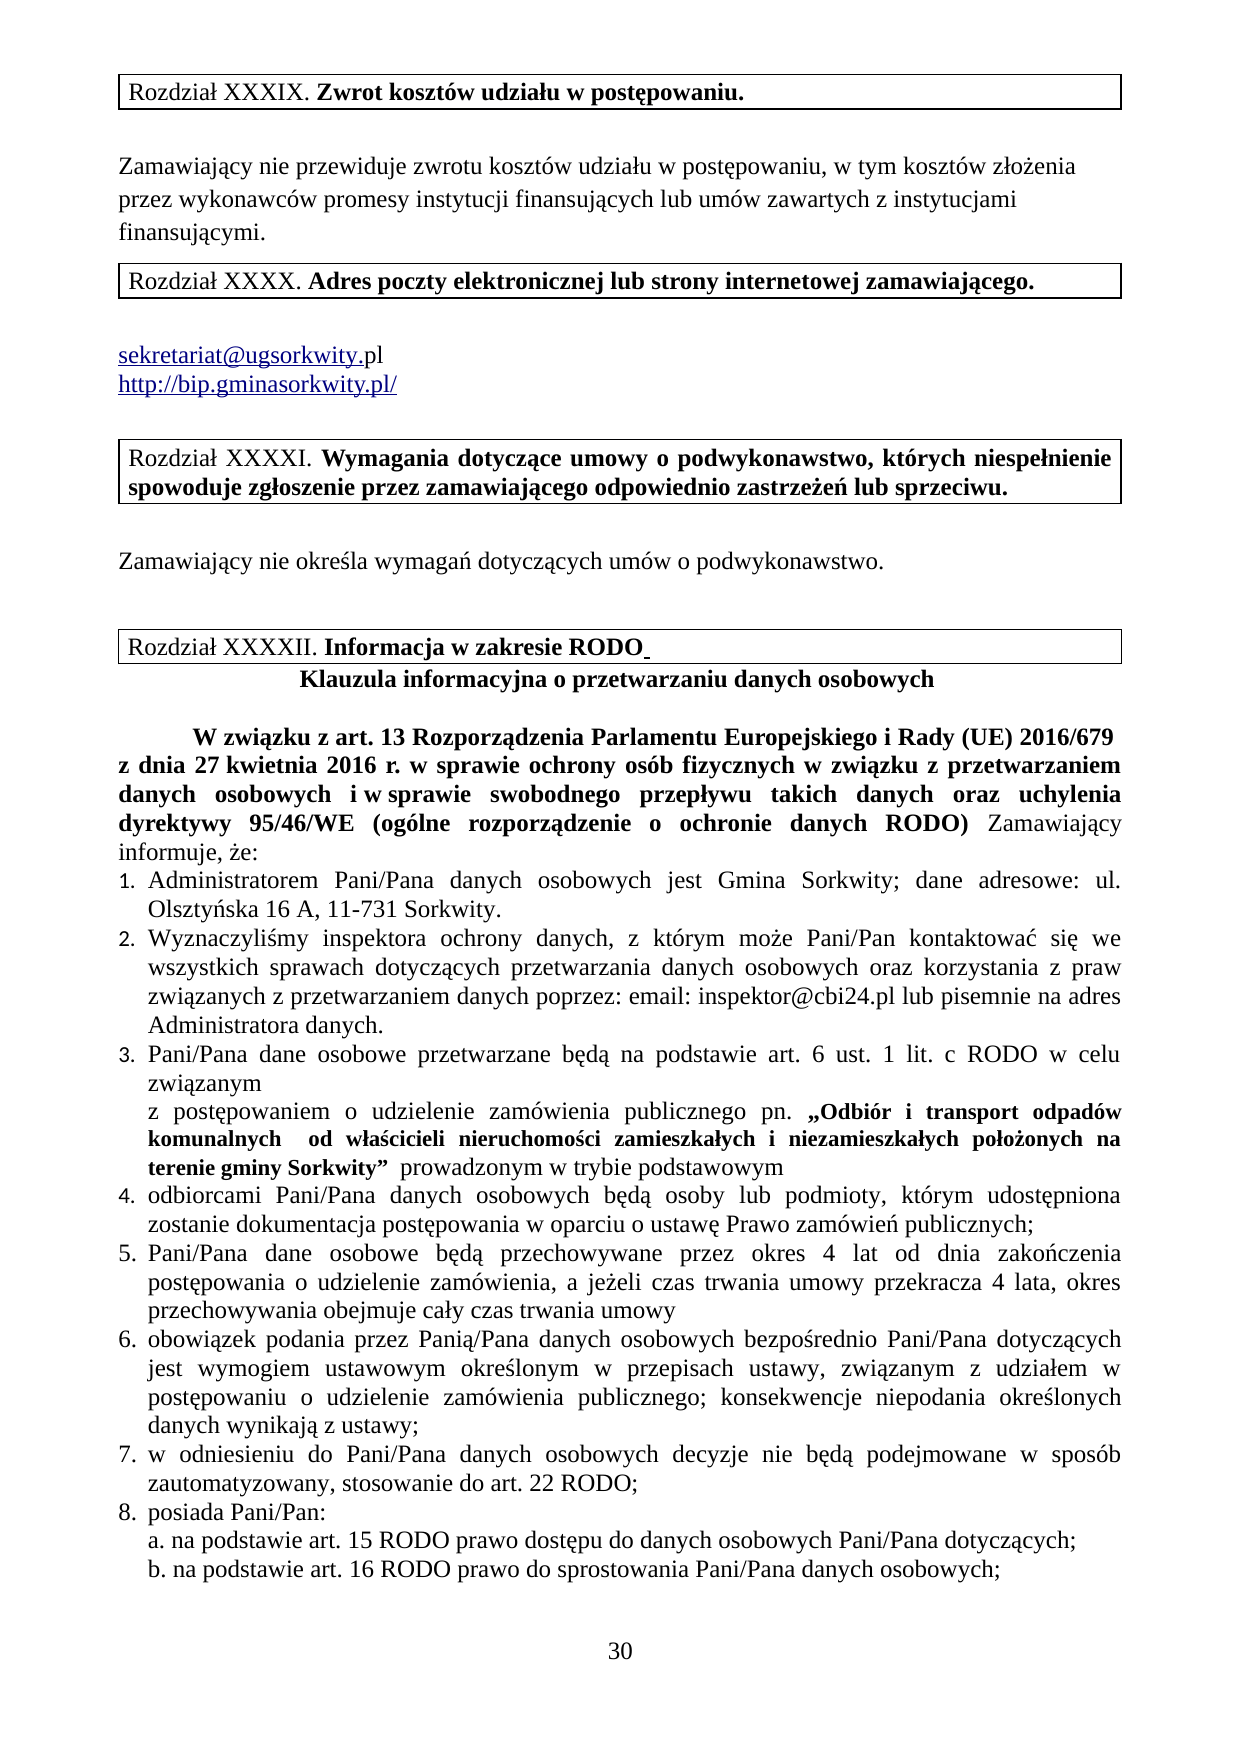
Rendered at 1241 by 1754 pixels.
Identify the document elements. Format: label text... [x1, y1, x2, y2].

list a. na podstawie art. 15 RODO prawo dostępu do danych osobowych Pani/Pana dotyczących; [148, 1526, 1122, 1554]
text Rozdział XXXIX. Zwrot kosztów udziału w postępowaniu. [120, 75, 1120, 108]
text Zamawiający nie przewiduje zwrotu kosztów udziału w postępowaniu, w tym kosztów złożenia przez wykonawców promesy instytucji finansujących lub umów zawartych z instytucjami finansującymi. [118, 151, 1122, 246]
list w odniesieniu do Pani/Pana danych osobowych decyzje nie będą podejmowane w sposób zautomatyzowany, stosowanie do art. 22 RODO; [118, 1439, 1122, 1497]
text W związku z art. 13 Rozporządzenia Parlamentu Europejskiego i Rady (UE) 2016/679 z dnia 27 kwietnia 2016 r. w sprawie ochrony osób fizycznych w związku z przetwarzaniem danych osobowych i w sprawie swobodnego przepływu takich danych oraz uchylenia dyrektywy 95/46/WE (ogólne rozporządzenie o ochronie danych RODO) Zamawiający informuje, że: [118, 722, 1122, 866]
list odbiorcami Pani/Pana danych osobowych będą osoby lub podmioty, którym udostępniona zostanie dokumentacja postępowania w oparciu o ustawę Prawo zamówień publicznych; [118, 1180, 1122, 1238]
text Zamawiający nie określa wymagań dotyczących umów o podwykonawstwo. [118, 546, 1122, 575]
text sekretariat@ugsorkwity.pl http://bip.gminasorkwity.pl/ [118, 340, 1122, 397]
text Rozdział XXXXI. Wymagania dotyczące umowy o podwykonawstwo, których niespełnienie spowoduje zgłoszenie przez zamawiającego odpowiednio zastrzeżeń lub sprzeciwu. [120, 440, 1120, 503]
list Administratorem Pani/Pana danych osobowych jest Gmina Sorkwity; dane adresowe: ul. Olsztyńska 16 A, 11-731 Sorkwity. [118, 866, 1122, 923]
list obowiązek podania przez Panią/Pana danych osobowych bezpośrednio Pani/Pana dotyczących jest wymogiem ustawowym określonym w przepisach ustawy, związanym z udziałem w postępowaniu o udzielenie zamówienia publicznego; konsekwencje niepodania określonych danych wynikają z ustawy; [118, 1324, 1122, 1439]
text Rozdział XXXXII. Informacja w zakresie RODO [119, 630, 1121, 663]
list Pani/Pana dane osobowe będą przechowywane przez okres 4 lat od dnia zakończenia postępowania o udzielenie zamówienia, a jeżeli czas trwania umowy przekracza 4 lata, okres przechowywania obejmuje cały czas trwania umowy [118, 1238, 1122, 1324]
subtitle Klauzula informacyjna o przetwarzaniu danych osobowych [118, 664, 1122, 693]
list b. na podstawie art. 16 RODO prawo do sprostowania Pani/Pana danych osobowych; [148, 1554, 1122, 1583]
list Pani/Pana dane osobowe przetwarzane będą na podstawie art. 6 ust. 1 lit. c RODO w celu związanym z postępowaniem o udzielenie zamówienia publicznego pn. „Odbiór i transport odpadów komunalnych od właścicieli nieruchomości zamieszkałych i niezamieszkałych położonych na terenie gminy Sorkwity” prowadzonym w trybie podstawowym [118, 1039, 1122, 1180]
list posiada Pani/Pan: [118, 1497, 1122, 1526]
list Wyznaczyliśmy inspektora ochrony danych, z którym może Pani/Pan kontaktować się we wszystkich sprawach dotyczących przetwarzania danych osobowych oraz korzystania z praw związanych z przetwarzaniem danych poprzez: email: inspektor@cbi24.pl lub pisemnie na adres Administratora danych. [118, 923, 1122, 1039]
text Rozdział XXXX. Adres poczty elektronicznej lub strony internetowej zamawiającego. [120, 264, 1120, 297]
